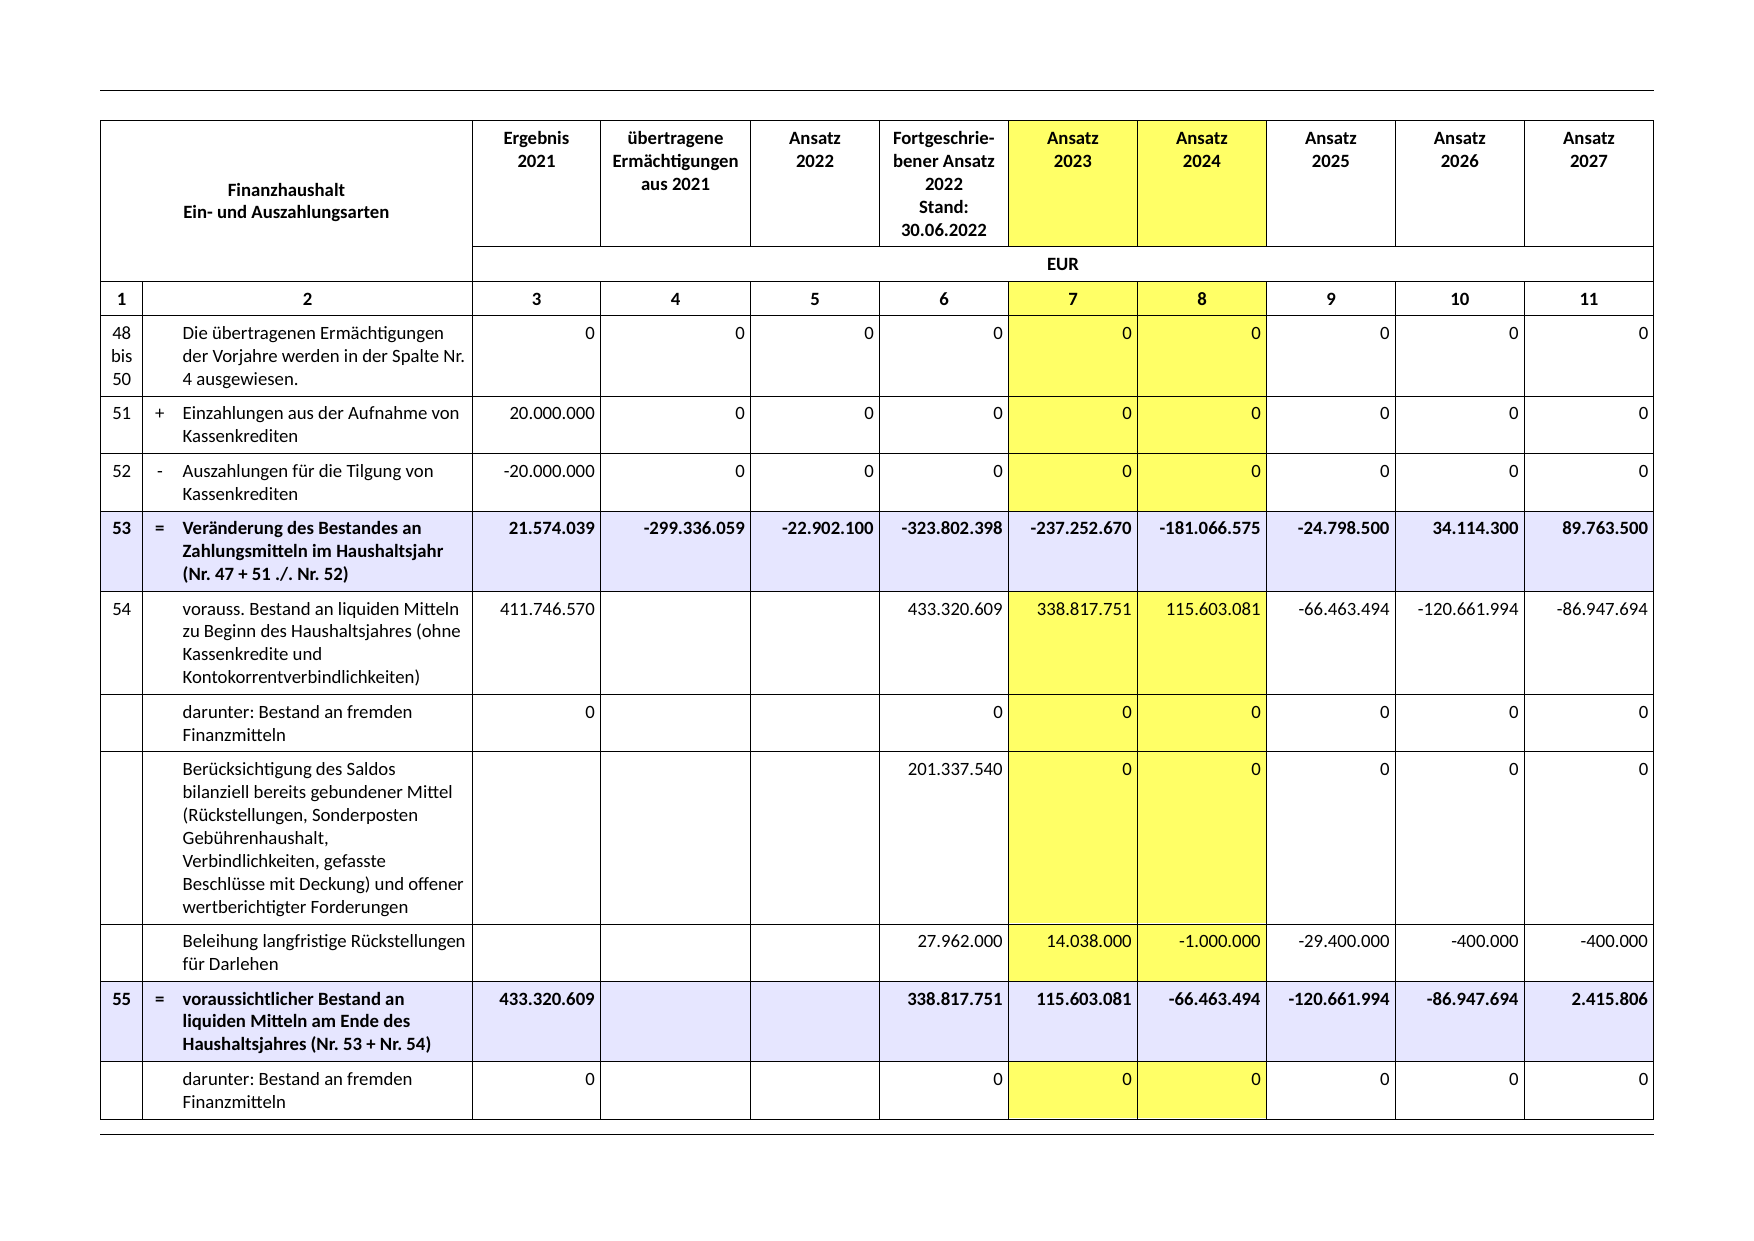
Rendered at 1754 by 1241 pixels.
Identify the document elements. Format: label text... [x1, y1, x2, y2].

table_cell 0 [1267, 397, 1395, 453]
table_cell 0 [1525, 752, 1653, 923]
table_cell 0 [601, 454, 750, 511]
table_cell [101, 925, 142, 981]
table_cell 0 [1009, 752, 1137, 923]
table_cell [143, 592, 177, 694]
table_cell 0 [1138, 397, 1266, 453]
table_cell 0 [880, 397, 1008, 453]
table_cell 7 [1009, 282, 1137, 315]
table_cell Einzahlungen aus der Aufnahme von Kassenkrediten [177, 397, 472, 453]
table_header Ergebnis 2021 [473, 121, 600, 246]
table_cell 201.337.540 [880, 752, 1008, 923]
table_cell 0 [1396, 397, 1524, 453]
table_header Ansatz 2023 [1009, 121, 1137, 246]
table_cell [101, 1062, 142, 1118]
table_cell 2.415.806 [1525, 982, 1653, 1061]
table_cell -86.947.694 [1525, 592, 1653, 694]
table_cell 0 [751, 316, 879, 396]
table_cell + [143, 397, 177, 453]
table_cell [751, 592, 879, 694]
table_cell darunter: Bestand an fremden Finanzmitteln [177, 695, 472, 751]
table_cell - [143, 454, 177, 511]
table_cell 0 [1009, 1062, 1137, 1118]
table_cell 0 [1138, 454, 1266, 511]
table_cell 0 [1138, 752, 1266, 923]
table_cell 9 [1267, 282, 1395, 315]
table_header Ansatz 2026 [1396, 121, 1524, 246]
table_cell 0 [1525, 316, 1653, 396]
table_cell [601, 925, 750, 981]
table_cell [143, 1062, 177, 1118]
table_cell 55 [101, 982, 142, 1061]
table_cell -400.000 [1525, 925, 1653, 981]
table_cell 0 [601, 397, 750, 453]
table_cell 52 [101, 454, 142, 511]
table_cell 20.000.000 [473, 397, 600, 453]
table_cell 0 [1525, 454, 1653, 511]
table_cell Berücksichtigung des Saldos bilanziell bereits gebundener Mittel (Rückstellungen, Sonderposten Gebührenhaushalt, Verbindlichkeiten, gefasste Beschlüsse mit Deckung) und offener wertberichtigter Forderungen [177, 752, 472, 923]
table_cell 0 [1138, 316, 1266, 396]
table_cell [473, 752, 600, 923]
table_cell 0 [473, 695, 600, 751]
table_cell -299.336.059 [601, 512, 750, 591]
table_cell 14.038.000 [1009, 925, 1137, 981]
table_cell 0 [473, 316, 600, 396]
table_cell [751, 752, 879, 923]
table_cell 54 [101, 592, 142, 694]
table_cell [601, 752, 750, 923]
table_cell 338.817.751 [1009, 592, 1137, 694]
table_cell [101, 752, 142, 923]
table_cell 4 [601, 282, 750, 315]
table_cell -1.000.000 [1138, 925, 1266, 981]
table_cell 0 [880, 695, 1008, 751]
table_cell 0 [880, 1062, 1008, 1118]
table_cell 0 [880, 316, 1008, 396]
table_cell 433.320.609 [880, 592, 1008, 694]
table_cell -323.802.398 [880, 512, 1008, 591]
table_cell 433.320.609 [473, 982, 600, 1061]
table_cell -120.661.994 [1267, 982, 1395, 1061]
table_cell Beleihung langfristige Rückstellungen für Darlehen [177, 925, 472, 981]
table_cell 34.114.300 [1396, 512, 1524, 591]
table_cell vorauss. Bestand an liquiden Mitteln zu Beginn des Haushaltsjahres (ohne Kassenkredite und Kontokorrentverbindlichkeiten) [177, 592, 472, 694]
table_cell [751, 982, 879, 1061]
table_cell [751, 695, 879, 751]
table_cell darunter: Bestand an fremden Finanzmitteln [177, 1062, 472, 1118]
table_cell 0 [880, 454, 1008, 511]
table_header übertragene Ermächtigungen aus 2021 [601, 121, 750, 246]
table_cell 11 [1525, 282, 1653, 315]
table_cell 0 [1138, 695, 1266, 751]
table_cell 2 [143, 282, 472, 315]
table_cell [143, 752, 177, 923]
table_cell 0 [1396, 752, 1524, 923]
table_cell -120.661.994 [1396, 592, 1524, 694]
table_cell 0 [1396, 1062, 1524, 1118]
table_cell 51 [101, 397, 142, 453]
table_cell 0 [1525, 695, 1653, 751]
table_cell 0 [473, 1062, 600, 1118]
table_cell -20.000.000 [473, 454, 600, 511]
table_header Ansatz 2025 [1267, 121, 1395, 246]
table_cell Veränderung des Bestandes an Zahlungsmitteln im Haushaltsjahr (Nr. 47 + 51 ./. Nr. 52) [177, 512, 472, 591]
table_cell 10 [1396, 282, 1524, 315]
table_cell 411.746.570 [473, 592, 600, 694]
table_cell 115.603.081 [1138, 592, 1266, 694]
table_cell [751, 1062, 879, 1118]
table_cell -66.463.494 [1267, 592, 1395, 694]
table_cell 89.763.500 [1525, 512, 1653, 591]
table_cell [601, 982, 750, 1061]
table_cell [601, 1062, 750, 1118]
table_cell [143, 316, 177, 396]
table_cell 0 [1267, 1062, 1395, 1118]
table_cell 0 [1009, 397, 1137, 453]
table_cell 0 [1267, 695, 1395, 751]
table_cell 0 [1009, 316, 1137, 396]
table_header Ansatz 2022 [751, 121, 879, 246]
table_cell 338.817.751 [880, 982, 1008, 1061]
table_cell 115.603.081 [1009, 982, 1137, 1061]
table_header Ansatz 2024 [1138, 121, 1266, 246]
table_cell [473, 925, 600, 981]
table_cell 6 [880, 282, 1008, 315]
table_cell voraussichtlicher Bestand an liquiden Mitteln am Ende des Haushaltsjahres (Nr. 53 + Nr. 54) [177, 982, 472, 1061]
table_header Fortgeschrie-bener Ansatz 2022 Stand: 30.06.2022 [880, 121, 1008, 246]
table_cell 0 [1525, 397, 1653, 453]
table_cell 0 [1267, 454, 1395, 511]
table_cell [143, 925, 177, 981]
table_cell -86.947.694 [1396, 982, 1524, 1061]
table_cell 3 [473, 282, 600, 315]
table_cell -400.000 [1396, 925, 1524, 981]
table_cell 0 [1138, 1062, 1266, 1118]
table_cell Auszahlungen für die Tilgung von Kassenkrediten [177, 454, 472, 511]
table_cell -237.252.670 [1009, 512, 1137, 591]
table_cell [601, 695, 750, 751]
table_cell 0 [1396, 454, 1524, 511]
table_cell = [143, 982, 177, 1061]
table_cell 0 [601, 316, 750, 396]
table_cell 0 [1009, 454, 1137, 511]
table_cell 8 [1138, 282, 1266, 315]
table_cell = [143, 512, 177, 591]
table_header Finanzhaushalt Ein- und Auszahlungsarten [101, 121, 472, 281]
table_cell 1 [101, 282, 142, 315]
table_cell 0 [1267, 752, 1395, 923]
table_cell 0 [1267, 316, 1395, 396]
table_cell 48 bis 50 [101, 316, 142, 396]
table_cell -181.066.575 [1138, 512, 1266, 591]
table_cell -24.798.500 [1267, 512, 1395, 591]
table_header Ansatz 2027 [1525, 121, 1653, 246]
table_cell -29.400.000 [1267, 925, 1395, 981]
table_cell [601, 592, 750, 694]
table_cell 0 [751, 397, 879, 453]
table_cell 0 [1396, 316, 1524, 396]
table_cell EUR [473, 247, 1653, 281]
table_cell -22.902.100 [751, 512, 879, 591]
table_cell 0 [1009, 695, 1137, 751]
table_cell 5 [751, 282, 879, 315]
table_cell 53 [101, 512, 142, 591]
table_cell 21.574.039 [473, 512, 600, 591]
table_cell [143, 695, 177, 751]
table_cell Die übertragenen Ermächtigungen der Vorjahre werden in der Spalte Nr. 4 ausgewiesen. [177, 316, 472, 396]
table_cell 27.962.000 [880, 925, 1008, 981]
table_cell [751, 925, 879, 981]
table_cell [101, 695, 142, 751]
table_cell 0 [751, 454, 879, 511]
table_cell 0 [1396, 695, 1524, 751]
table_cell -66.463.494 [1138, 982, 1266, 1061]
table_cell 0 [1525, 1062, 1653, 1118]
